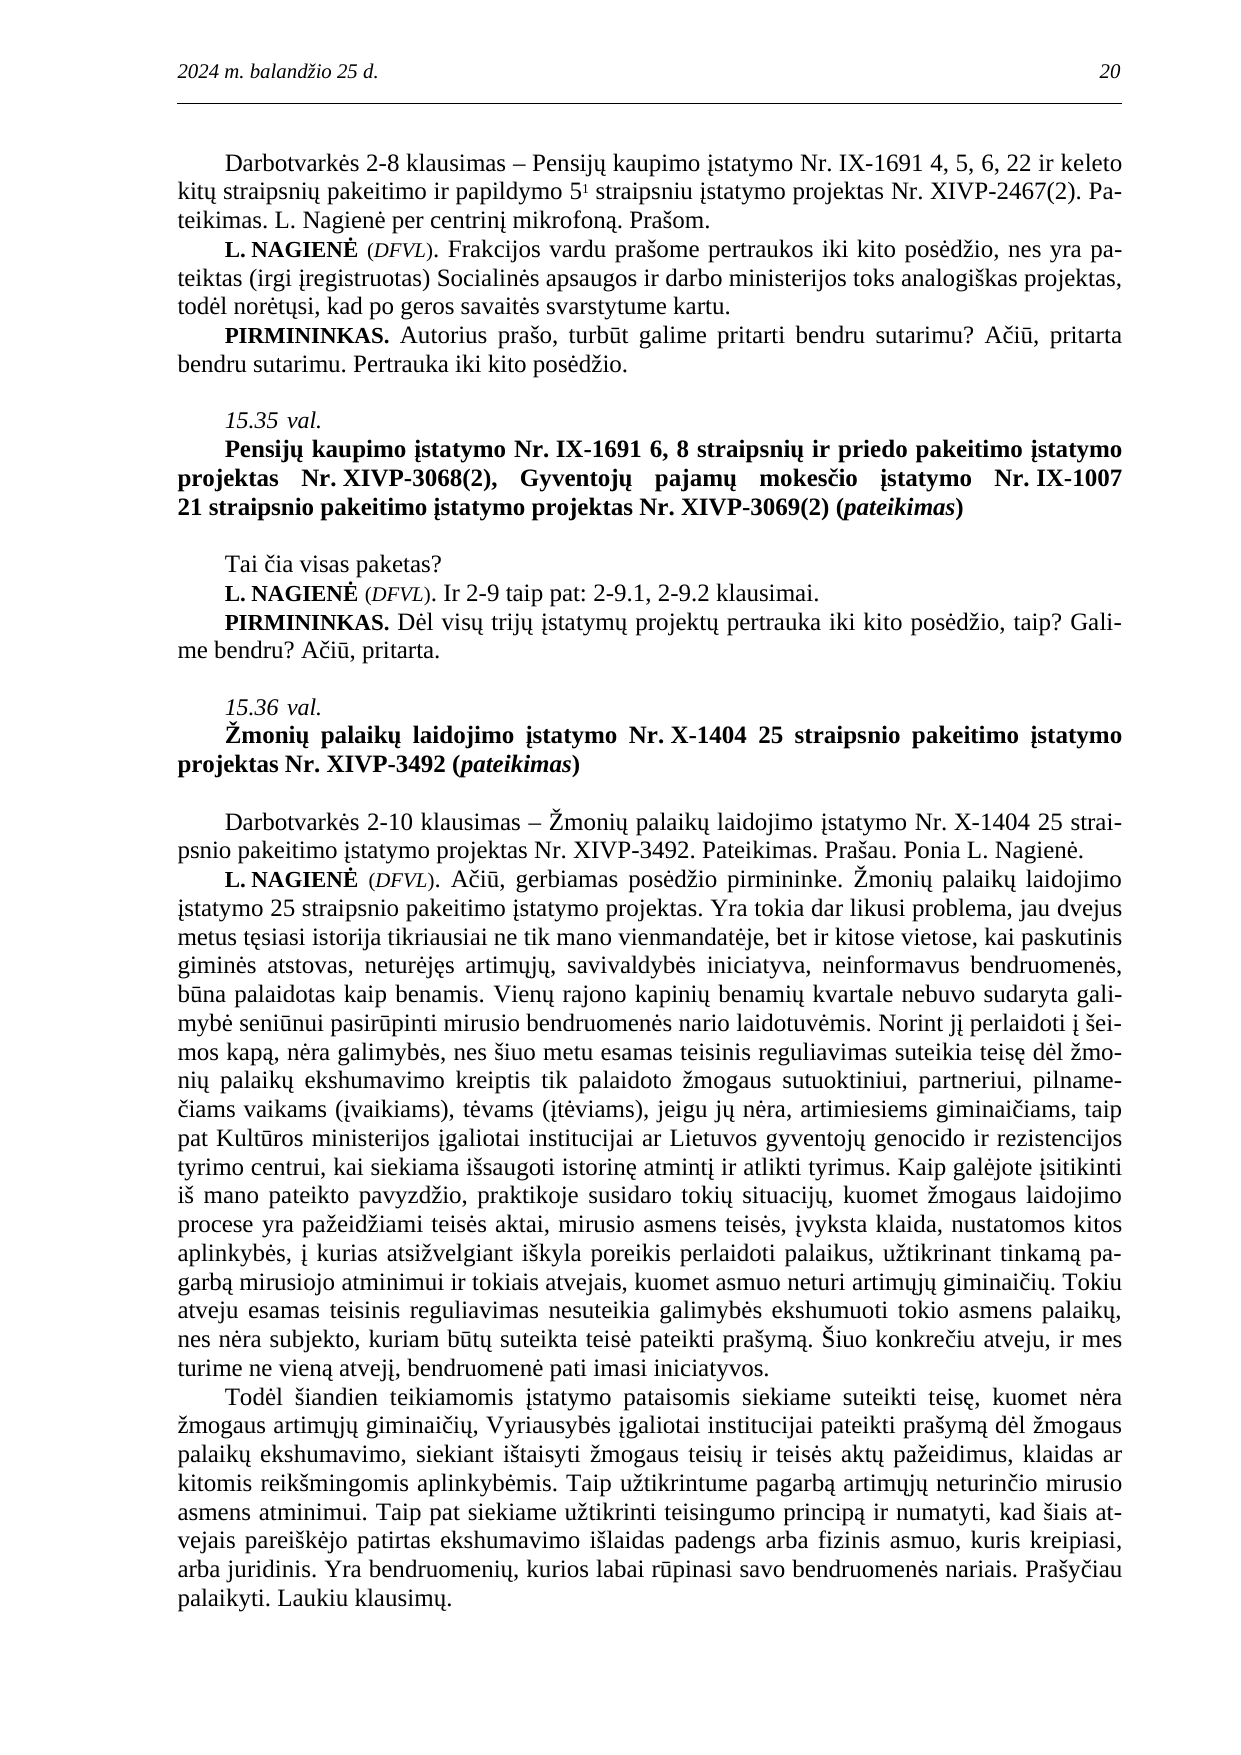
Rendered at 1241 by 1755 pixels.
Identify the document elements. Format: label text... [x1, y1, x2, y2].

text Žmo­nių pa­lai­kų lai­do­ji­mo įsta­ty­mo Nr. X-1404 25 straips­nio pa­kei­ti­mo įsta­ty­mo pro­jek­tas Nr. XIVP-3492 (pa­tei­ki­mas) [177, 720, 1122, 778]
text 15.36 val. [224, 693, 1122, 720]
text L. NAGIENĖ (DFVL). Frak­ci­jos var­du pra­šo­me per­trau­kos iki ki­to po­sė­džio, nes yra pa­teik­tas (ir­gi įre­gist­ruo­tas) So­cia­li­nės ap­sau­gos ir dar­bo mi­nis­te­ri­jos toks ana­lo­giš­kas pro­jek­tas, to­dėl no­rė­tų­si, kad po ge­ros sa­vai­tės svars­ty­tu­me kar­tu. [177, 234, 1122, 320]
text Pen­si­jų kau­pi­mo įsta­ty­mo Nr. IX-1691 6, 8 straips­nių ir prie­do pa­kei­ti­mo įsta­ty­mo pro­jek­tas Nr. XIVP-3068(2), Gy­ven­to­jų pa­ja­mų mo­kes­čio įsta­ty­mo Nr. IX-1007 21 straips­nio pa­kei­ti­mo įsta­ty­mo pro­jek­tas Nr. XIVP-3069(2) (pa­tei­ki­mas) [177, 434, 1122, 520]
text Dar­bo­tvarkės 2-10 klau­si­mas – Žmo­nių pa­lai­kų lai­do­ji­mo įsta­ty­mo Nr. X-1404 25 strai­ps­nio pa­kei­ti­mo įsta­ty­mo pro­jek­tas Nr. XIVP-3492. Pa­tei­ki­mas. Pra­šau. Po­nia L. Na­gie­nė. [177, 807, 1122, 864]
text PIRMININKAS. Dėl vi­sų tri­jų įsta­ty­mų pro­jek­tų per­trau­ka iki ki­to po­sė­džio, taip? Ga­li­me ben­dru? Ačiū, pri­tar­ta. [177, 607, 1122, 664]
text L. NAGIENĖ (DFVL). Ačiū, ger­bia­mas po­sė­džio pir­mi­nin­ke. Žmo­nių pa­lai­kų lai­do­ji­mo įsta­ty­mo 25 straips­nio pa­kei­ti­mo įsta­ty­mo pro­jek­tas. Yra to­kia dar li­ku­si pro­ble­ma, jau dve­jus me­tus tę­sia­si is­to­ri­ja tik­riau­siai ne tik ma­no vien­man­da­tė­je, bet ir ki­to­se vie­to­se, kai pas­ku­ti­nis gi­mi­nės at­sto­vas, ne­tu­rė­jęs ar­ti­mų­jų, sa­vi­val­dy­bės ini­cia­ty­va, ne­in­for­ma­vus ben­druo­me­nės, bū­na pa­lai­do­tas kaip be­na­mis. Vie­nų ra­jo­no ka­pi­nių be­na­mių kvar­ta­le ne­bu­vo su­da­ry­ta ga­li­my­bė se­niū­nui pa­si­rū­pin­ti mi­ru­sio ben­druo­me­nės na­rio lai­do­tu­vė­mis. No­rint jį per­lai­do­ti į šei­mos ka­pą, nė­ra ga­li­my­bės, nes šiuo me­tu esa­mas tei­si­nis re­gu­lia­vi­mas su­tei­kia tei­sę dėl žmo­nių pa­lai­kų eks­hu­ma­vi­mo kreip­tis tik pa­lai­do­to žmo­gaus su­tuok­ti­niui, part­ne­riui, pil­na­me­čiams vai­kams (įvai­kiams), tė­vams (įtė­viams), jei­gu jų nė­ra, ar­ti­mie­siems gi­mi­nai­čiams, taip pat Kul­tū­ros mi­nis­te­ri­jos įga­lio­tai ins­ti­tu­ci­jai ar Lie­tu­vos gy­ven­to­jų ge­no­ci­do ir re­zis­ten­ci­jos ty­ri­mo cen­trui, kai sie­kia­ma iš­sau­go­ti is­to­ri­nę at­min­tį ir at­lik­ti ty­ri­mus. Kaip ga­lė­jo­te įsi­ti­kin­ti iš ma­no pa­teik­to pa­vyz­džio, prak­ti­ko­je su­si­da­ro to­kių si­tu­a­ci­jų, kuo­met žmo­gaus lai­do­ji­mo pro­ce­se yra pa­žei­džia­mi tei­sės ak­tai, mi­ru­sio as­mens tei­sės, įvyks­ta klai­da, nu­sta­to­mos ki­tos ap­lin­ky­bės, į ku­rias at­si­žvel­giant iš­ky­la po­rei­kis per­lai­do­ti pa­lai­kus, už­tik­ri­nant tin­ka­mą pa­gar­bą mi­ru­sio­jo at­mi­ni­mui ir to­kiais at­ve­jais, kuo­met as­muo ne­tu­ri ar­ti­mų­jų gi­mi­nai­čių. To­kiu at­ve­ju esa­mas tei­si­nis re­gu­lia­vi­mas ne­su­tei­kia ga­li­my­bės eks­hu­muo­ti to­kio as­mens pa­lai­kų, nes nė­ra sub­jek­to, ku­riam bū­tų su­teik­ta tei­sė pa­teik­ti pra­šy­mą. Šiuo kon­kre­čiu at­ve­ju, ir mes tu­ri­me ne vie­ną at­ve­jį, ben­druo­me­nė pa­ti ima­si ini­cia­ty­vos. [177, 864, 1122, 1382]
text PIRMININKAS. Au­to­rius pra­šo, tur­būt ga­li­me pri­tar­ti ben­dru su­ta­ri­mu? Ačiū, pri­tar­ta ben­dru su­ta­ri­mu. Per­trau­ka iki ki­to po­sė­džio. [177, 320, 1122, 378]
text 15.35 val. [224, 406, 1122, 434]
text To­dėl šian­dien tei­kia­mo­mis įsta­ty­mo pa­tai­so­mis sie­kia­me su­teik­ti tei­sę, kuo­met nė­ra žmo­gaus ar­ti­mų­jų gi­mi­nai­čių, Vy­riau­sy­bės įga­lio­tai ins­ti­tu­ci­jai pa­teik­ti pra­šy­mą dėl žmo­gaus pa­lai­kų eks­hu­ma­vi­mo, sie­kiant iš­tai­sy­ti žmo­gaus tei­sių ir tei­sės ak­tų pa­žei­di­mus, klai­das ar ki­to­mis reikš­min­go­mis ap­lin­ky­bė­mis. Taip už­tik­rin­tu­me pa­gar­bą ar­ti­mų­jų ne­tu­rin­čio mi­ru­sio as­mens at­mi­ni­mui. Taip pat sie­kia­me už­tik­rin­ti tei­sin­gu­mo prin­ci­pą ir nu­ma­ty­ti, kad šiais at­ve­jais pa­reiš­kė­jo pa­tir­tas eks­hu­ma­vi­mo iš­lai­das pa­dengs ar­ba fi­zi­nis as­muo, ku­ris krei­pia­si, ar­ba ju­ri­di­nis. Yra ben­druo­me­nių, ku­rios la­bai rū­pi­na­si sa­vo ben­druo­me­nės na­riais. Pra­šy­čiau pa­lai­ky­ti. Lau­kiu klau­si­mų. [177, 1382, 1122, 1612]
text Tai čia vi­sas pa­ke­tas? [177, 549, 1122, 578]
text L. NAGIENĖ (DFVL). Ir 2-9 taip pat: 2-9.1, 2-9.2 klau­si­mai. [177, 578, 1122, 607]
text Dar­bo­tvarkės 2-8 klau­si­mas – Pen­si­jų kau­pi­mo įsta­ty­mo Nr. IX-1691 4, 5, 6, 22 ir ke­le­to ki­tų straips­nių pa­kei­ti­mo ir pa­pil­dy­mo 51 straips­niu įsta­ty­mo pro­jek­tas Nr. XIVP-2467(2). Pa­tei­ki­mas. L. Na­gie­nė per cen­tri­nį mik­ro­fo­ną. Pra­šom. [177, 148, 1122, 234]
